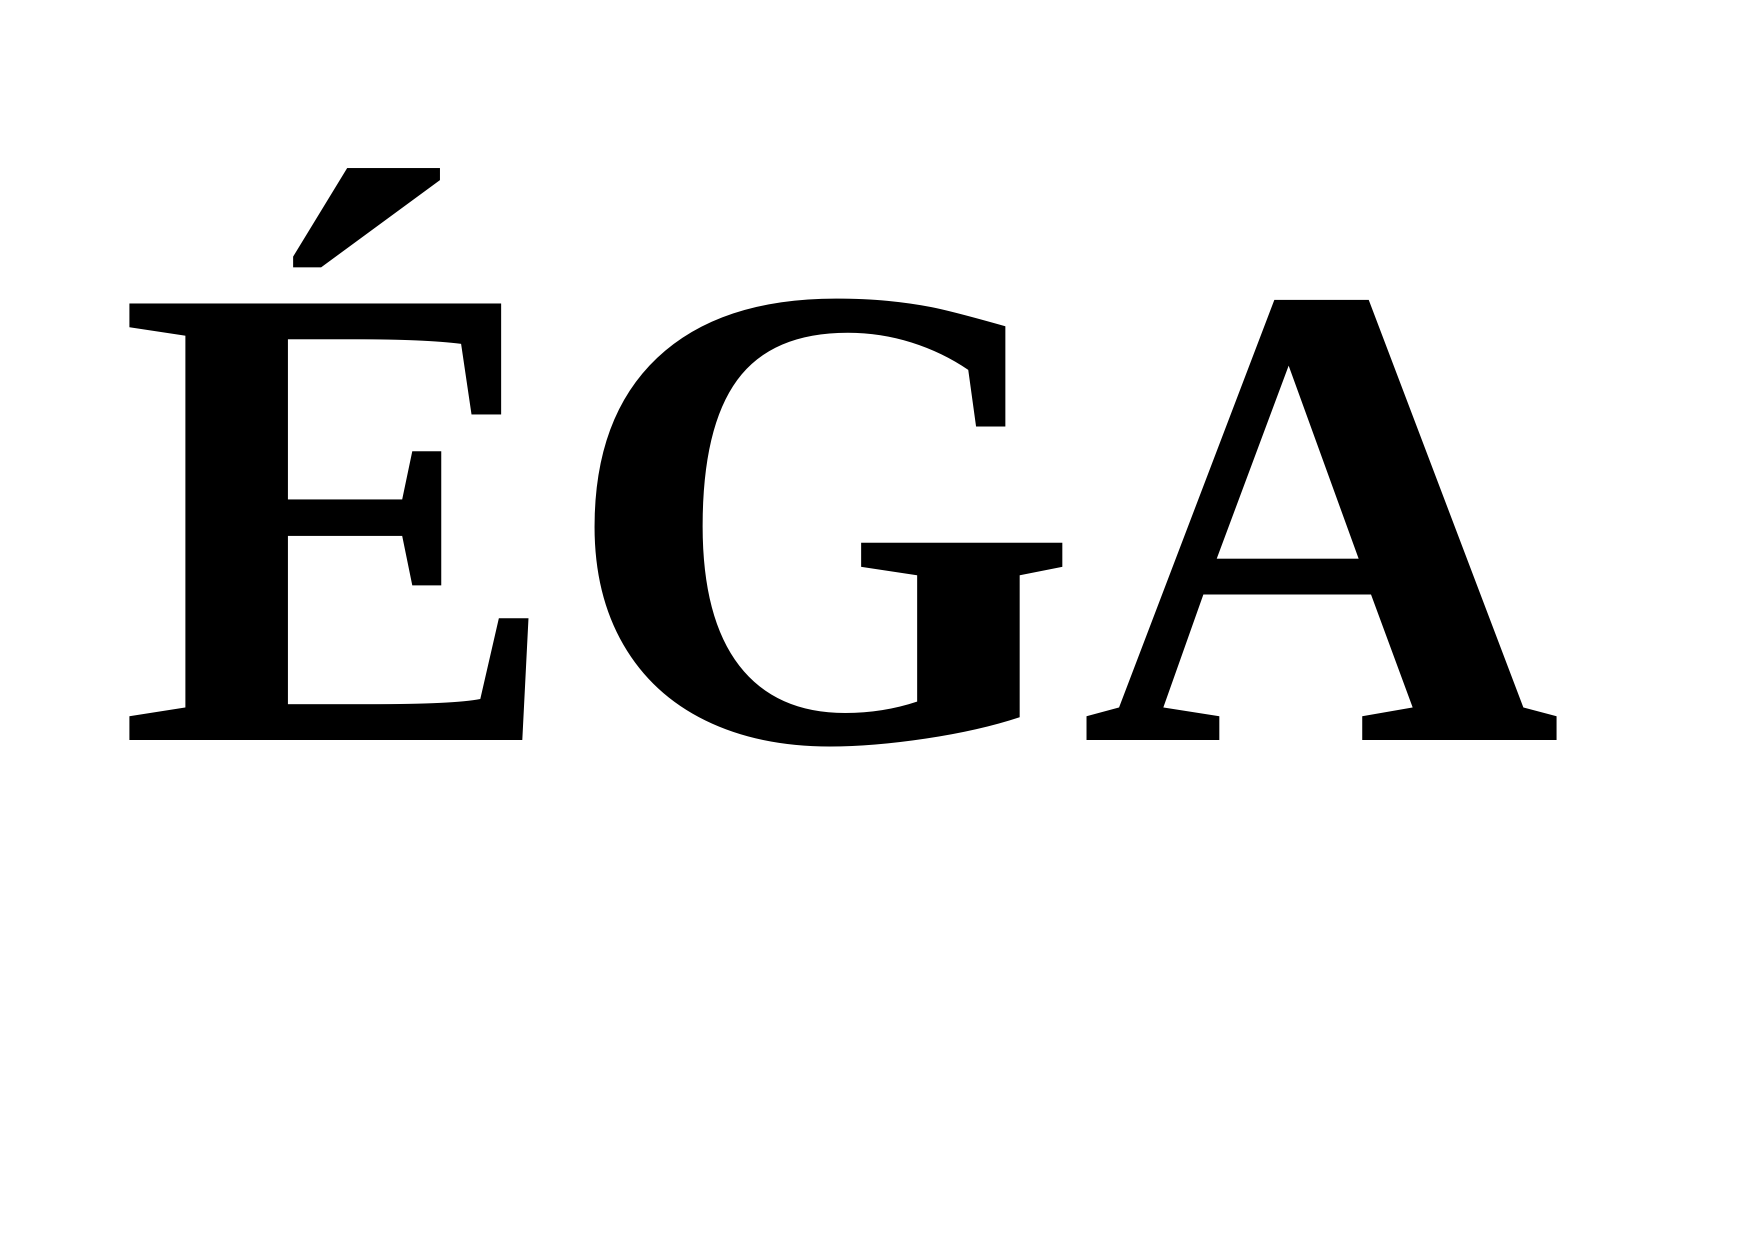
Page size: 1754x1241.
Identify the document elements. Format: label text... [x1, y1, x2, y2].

text ÉGA [118, 118, 1636, 885]
